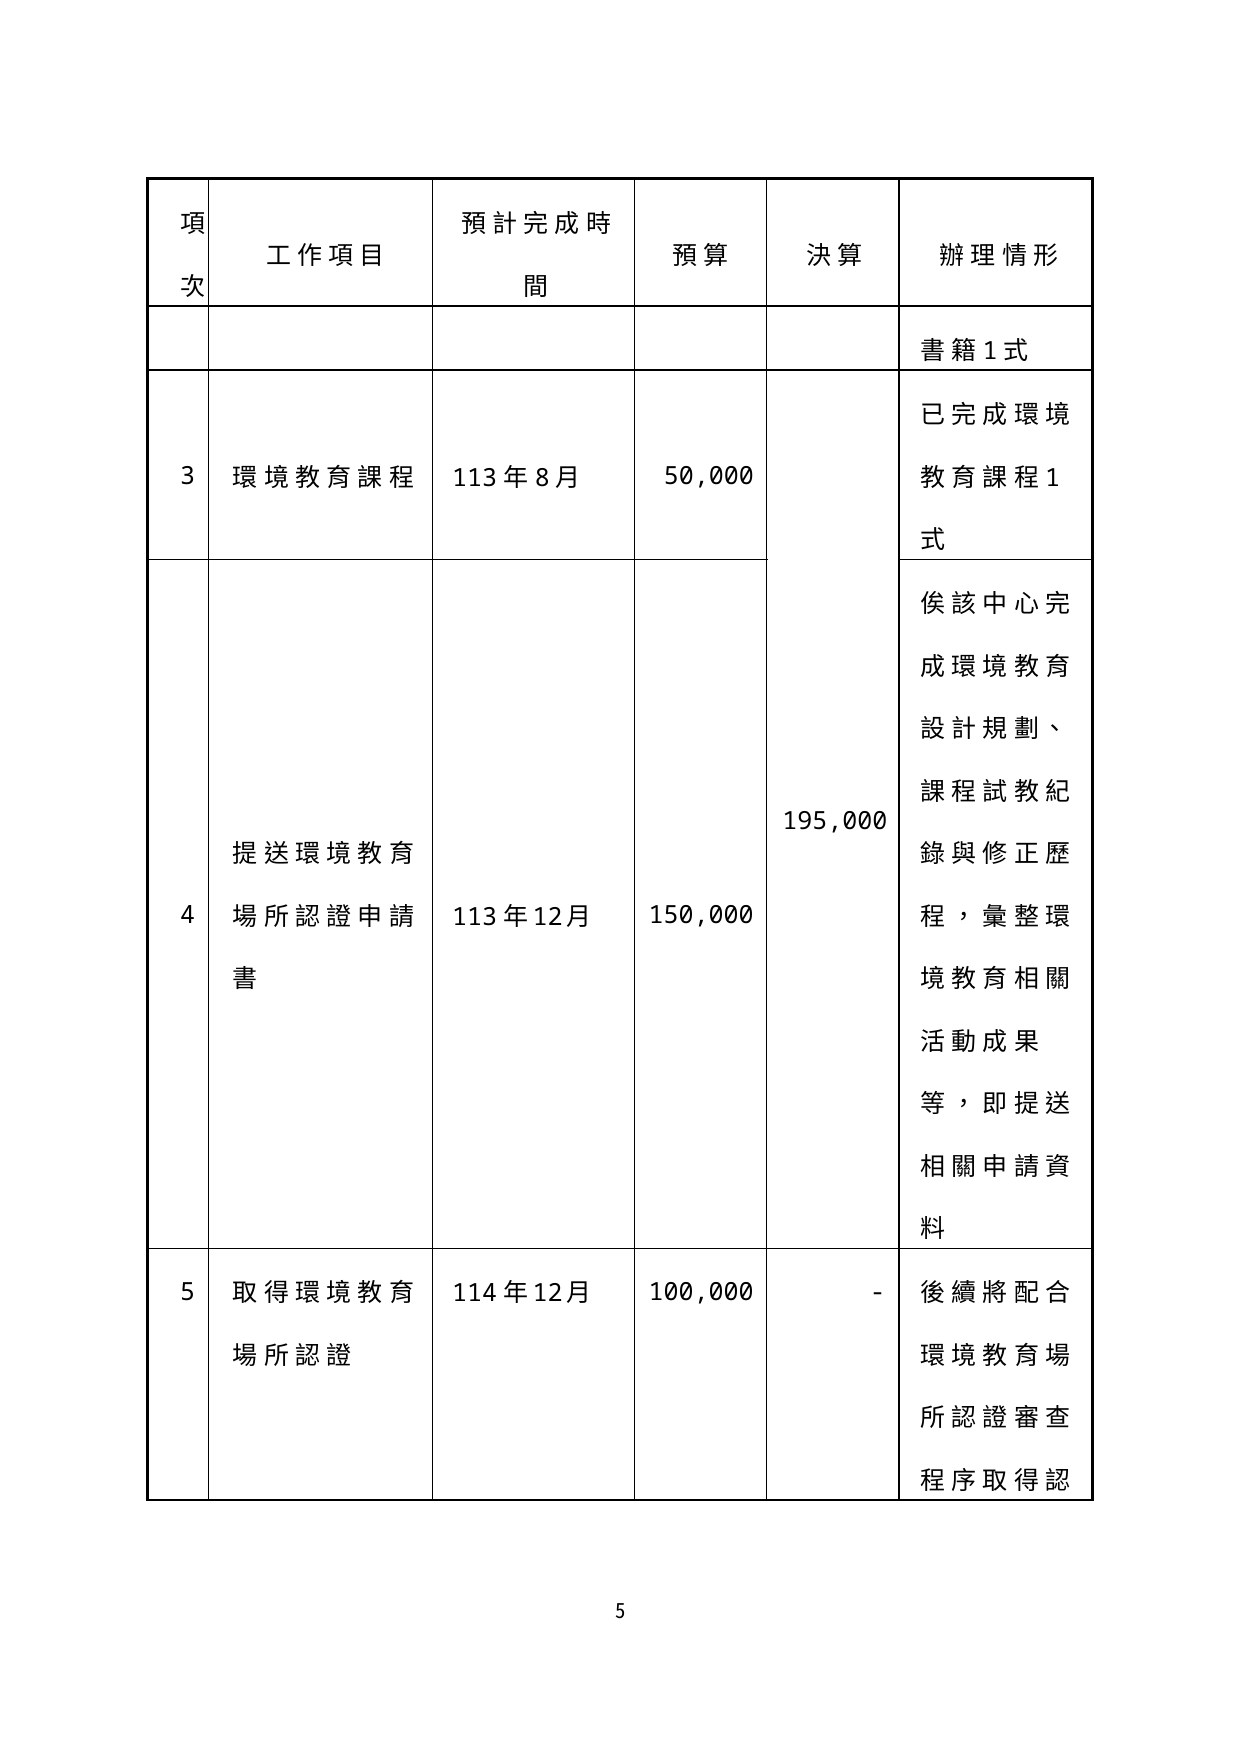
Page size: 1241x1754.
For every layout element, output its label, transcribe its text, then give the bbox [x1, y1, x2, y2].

table_cell 3 [149, 371, 208, 558]
table_header 預算 [635, 180, 766, 305]
table_cell [209, 307, 432, 369]
table_cell 後續將配合環境教育場所認證審查程序取得認 [900, 1249, 1091, 1499]
table_cell 提送環境教育場所認證申請書 [209, 560, 432, 1247]
table_cell [149, 307, 208, 369]
table_cell 100,000 [635, 1249, 766, 1499]
table_header 辦理情形 [900, 180, 1091, 305]
table_header 工作項目 [209, 180, 432, 305]
table_cell 書籍1式 [900, 307, 1091, 369]
table_cell 113年12月 [433, 560, 634, 1247]
table_cell 114年12月 [433, 1249, 634, 1499]
table_cell [635, 307, 766, 369]
table_cell 150,000 [635, 560, 766, 1247]
table_cell 113年8月 [433, 371, 634, 558]
table_cell 環境教育課程 [209, 371, 432, 558]
table_cell 195,000 [767, 371, 898, 1247]
table_cell 50,000 [635, 371, 766, 558]
table_cell - [767, 1249, 898, 1499]
table_cell 5 [149, 1249, 208, 1499]
table_cell 俟該中心完成環境教育設計規劃、課程試教紀錄與修正歷程，彙整環境教育相關活動成果等，即提送相關申請資料 [900, 560, 1091, 1247]
table_header 決算 [767, 180, 898, 305]
table_cell [433, 307, 634, 369]
table_header 項次 [149, 180, 208, 305]
table_cell [767, 307, 898, 369]
table_cell 已完成環境教育課程1式 [900, 371, 1091, 558]
table_header 預計完成時間 [433, 180, 634, 305]
table_cell 取得環境教育場所認證 [209, 1249, 432, 1499]
table_cell 4 [149, 560, 208, 1247]
